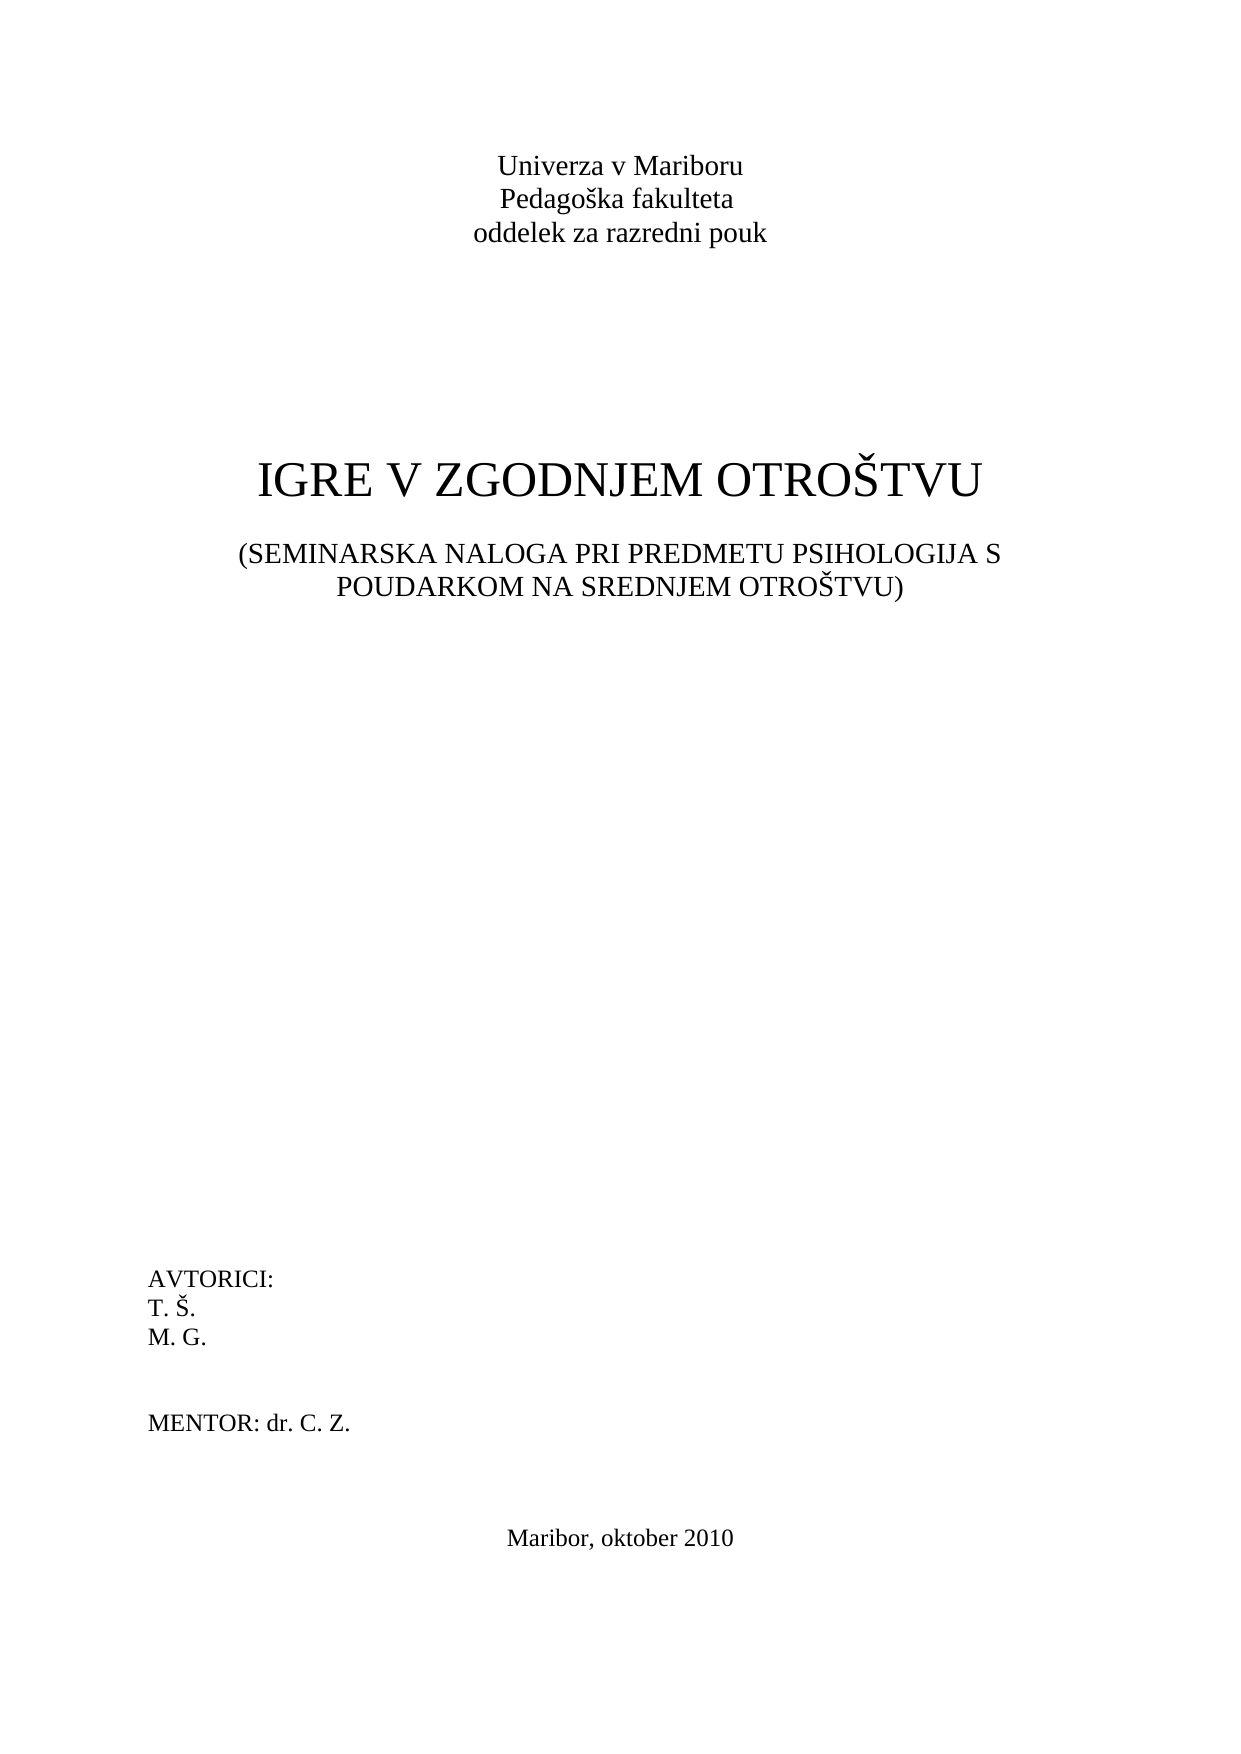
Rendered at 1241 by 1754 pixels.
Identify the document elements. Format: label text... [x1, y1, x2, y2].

text oddelek za razredni pouk [148, 215, 1093, 248]
text Maribor, oktober 2010 [148, 1523, 1093, 1552]
text IGRE V ZGODNJEM OTROŠTVU [148, 449, 1093, 507]
text M. G. [148, 1322, 1093, 1350]
text (SEMINARSKA NALOGA PRI PREDMETU PSIHOLOGIJA S POUDARKOM NA SREDNJEM OTROŠTVU) [148, 536, 1093, 603]
text T. Š. [148, 1293, 1093, 1322]
text Univerza v Mariboru [148, 148, 1093, 181]
text Pedagoška fakulteta [148, 181, 1093, 215]
text MENTOR: dr. C. Z. [148, 1408, 1093, 1437]
text AVTORICI: [148, 1264, 1093, 1293]
